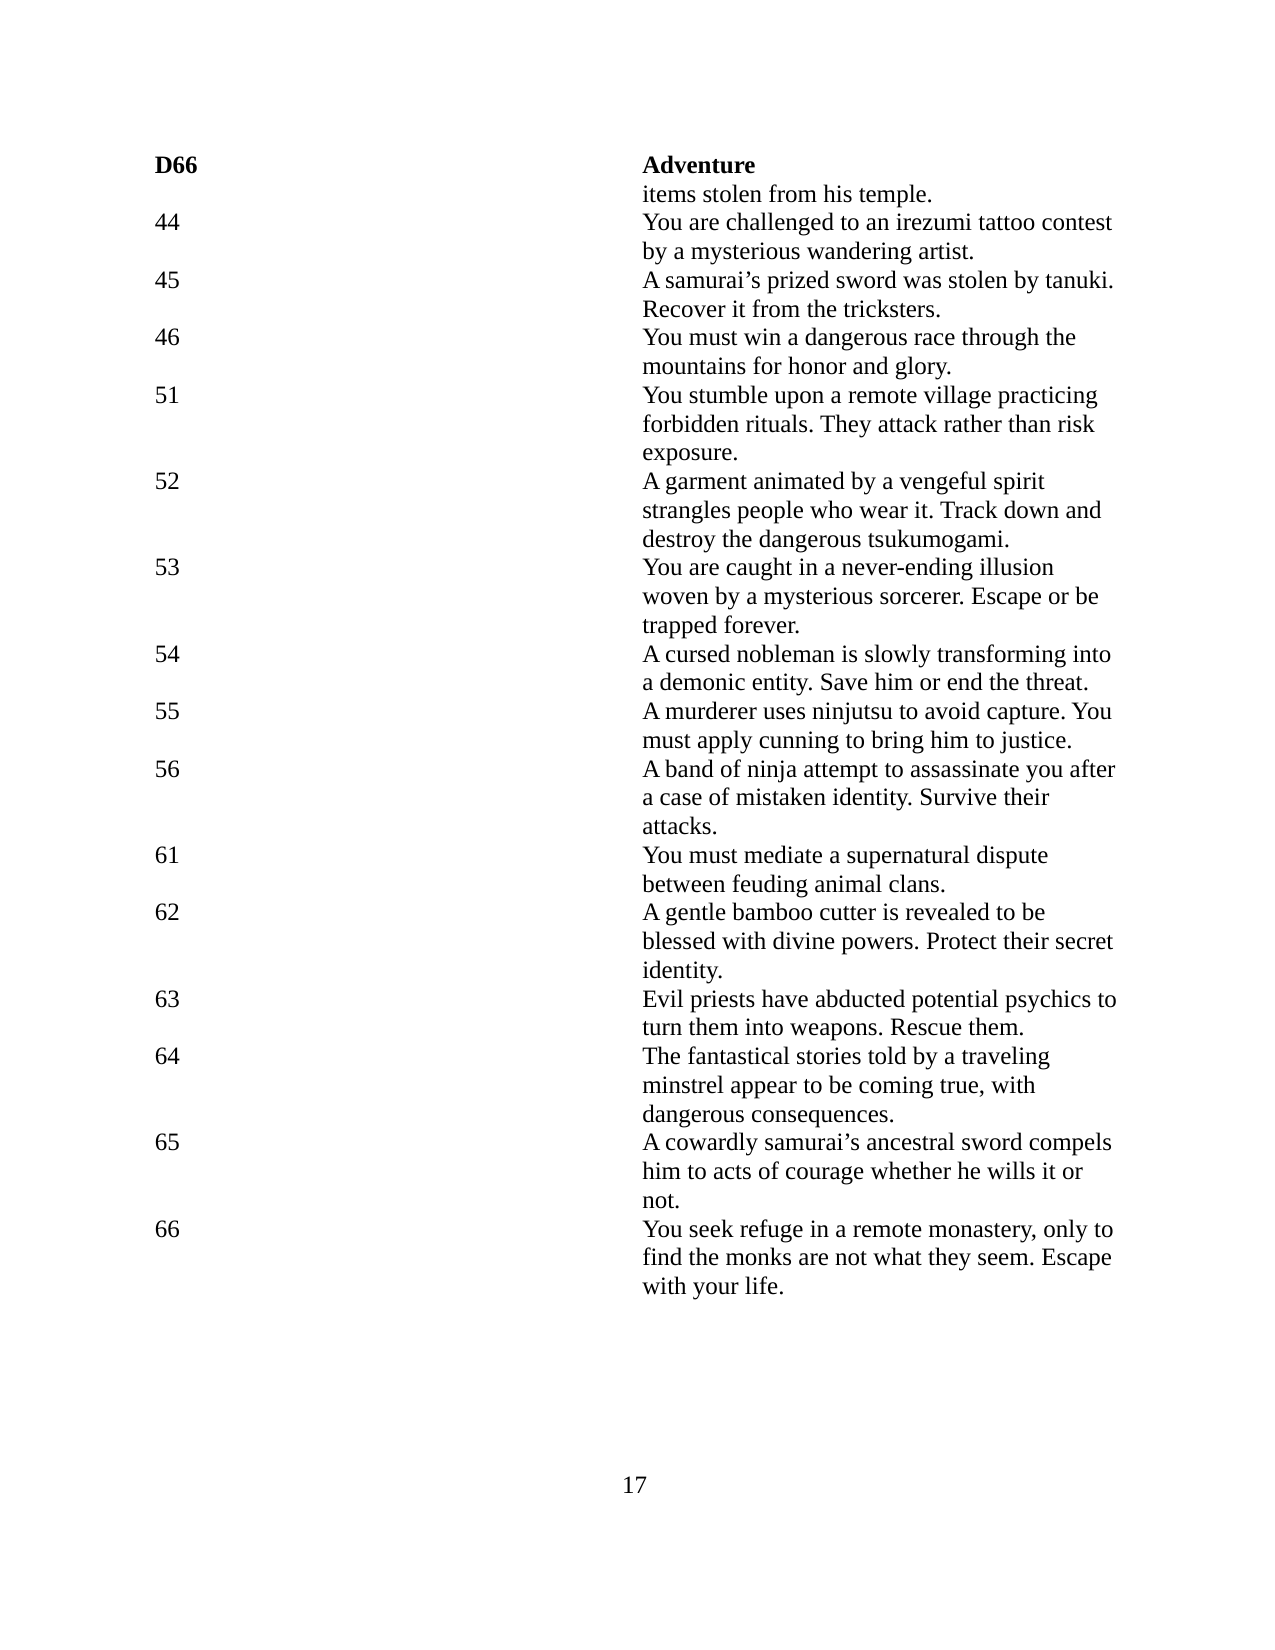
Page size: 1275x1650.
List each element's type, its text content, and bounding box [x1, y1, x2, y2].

table_cell 56 [150, 754, 637, 840]
table_cell 64 [150, 1041, 637, 1127]
table_cell 61 [150, 840, 637, 897]
table_cell A samurai’s prized sword was stolen by tanuki. Recover it from the tricksters. [638, 265, 1125, 322]
table_cell 52 [150, 466, 637, 552]
table_cell 46 [150, 323, 637, 380]
table_header D66 [150, 150, 637, 179]
table_cell You must mediate a supernatural dispute between feuding animal clans. [638, 840, 1125, 897]
table_cell 63 [150, 984, 637, 1041]
table_cell 65 [150, 1128, 637, 1214]
table_cell A gentle bamboo cutter is revealed to be blessed with divine powers. Protect their secret identity. [638, 898, 1125, 984]
table_cell items stolen from his temple. [638, 179, 1125, 207]
table_cell You stumble upon a remote village practicing forbidden rituals. They attack rather than risk exposure. [638, 380, 1125, 466]
table_cell You are caught in a never-ending illusion woven by a mysterious sorcerer. Escape or be trapped forever. [638, 553, 1125, 639]
table_cell 44 [150, 208, 637, 265]
table_cell 51 [150, 380, 637, 466]
table_cell You seek refuge in a remote monastery, only to find the monks are not what they seem. Escape with your life. [638, 1214, 1125, 1300]
table_cell You must win a dangerous race through the mountains for honor and glory. [638, 323, 1125, 380]
table_cell [150, 179, 637, 207]
table_cell 55 [150, 696, 637, 754]
table_cell A cowardly samurai’s ancestral sword compels him to acts of courage whether he wills it or not. [638, 1128, 1125, 1214]
table_cell The fantastical stories told by a traveling minstrel appear to be coming true, with dangerous consequences. [638, 1041, 1125, 1127]
table_cell 54 [150, 639, 637, 696]
table_cell Evil priests have abducted potential psychics to turn them into weapons. Rescue them. [638, 984, 1125, 1041]
table_cell A garment animated by a vengeful spirit strangles people who wear it. Track down and destroy the dangerous tsukumogami. [638, 466, 1125, 552]
table_cell A band of ninja attempt to assassinate you after a case of mistaken identity. Survive their attacks. [638, 754, 1125, 840]
table_header Adventure [638, 150, 1125, 179]
table_cell A murderer uses ninjutsu to avoid capture. You must apply cunning to bring him to justice. [638, 696, 1125, 754]
table_cell 62 [150, 898, 637, 984]
table_cell 66 [150, 1214, 637, 1300]
table_cell A cursed nobleman is slowly transforming into a demonic entity. Save him or end the threat. [638, 639, 1125, 696]
table_cell 53 [150, 553, 637, 639]
table_cell 45 [150, 265, 637, 322]
table_cell You are challenged to an irezumi tattoo contest by a mysterious wandering artist. [638, 208, 1125, 265]
